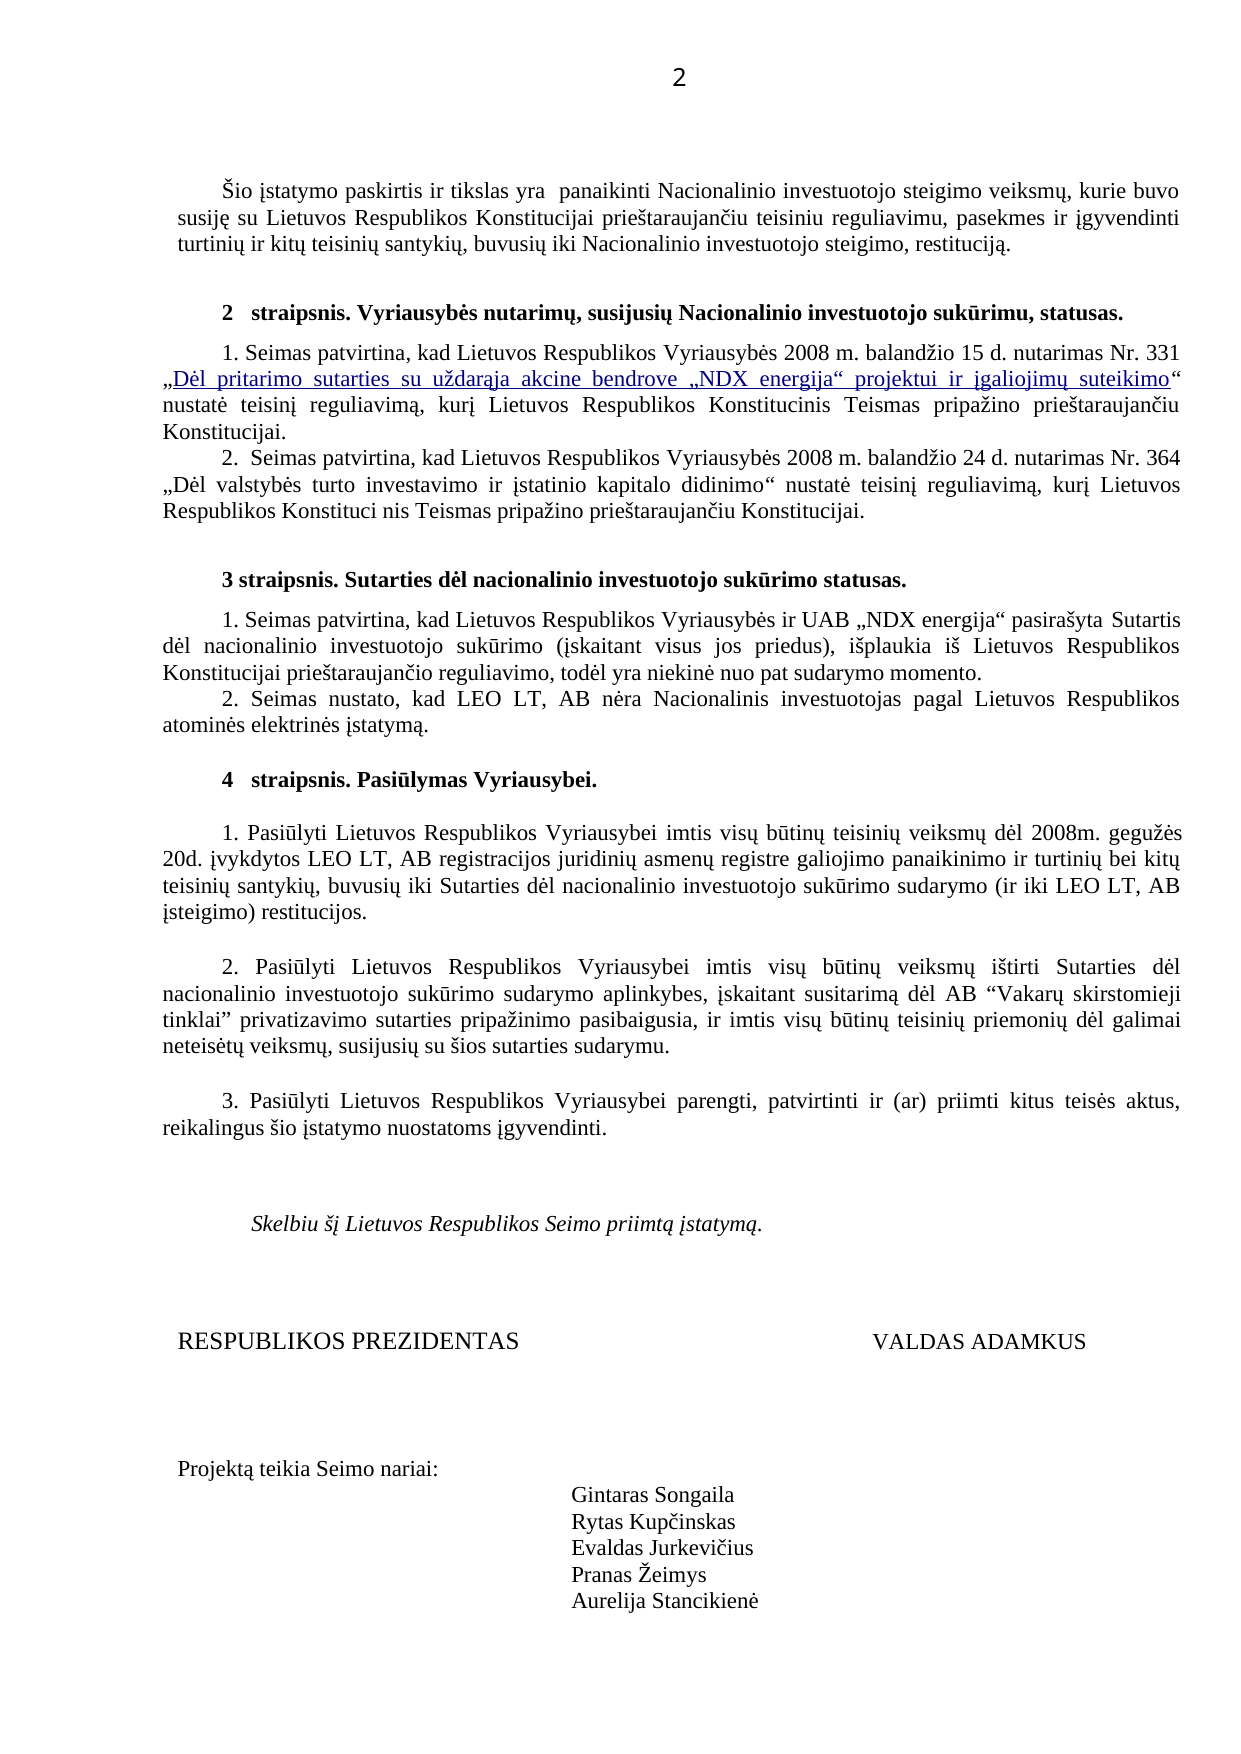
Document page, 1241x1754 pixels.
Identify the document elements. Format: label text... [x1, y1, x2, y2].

text Skelbiu šį Lietuvos Respublikos Seimo priimtą įstatymą. [177, 1210, 1181, 1236]
text Aurelija Stancikienė [571, 1587, 1181, 1613]
text Rytas Kupčinskas [571, 1508, 1181, 1534]
text Projektą teikia Seimo nariai: [177, 1455, 1181, 1482]
text 2. Seimas patvirtina, kad Lietuvos Respublikos Vyriausybės 2008 m. balandžio 24 d. nutarimas Nr. 364 „Dėl valstybės turto investavimo ir įstatinio kapitalo didinimo“ nustatė teisinį reguliavimą, kurį Lietuvos Respublikos Konstituci nis Teismas pripažino prieštaraujančiu Konstitucijai. [162, 444, 1181, 523]
text Šio įstatymo paskirtis ir tikslas yra panaikinti Nacionalinio investuotojo steigimo veiksmų, kurie buvo susiję su Lietuvos Respublikos Konstitucijai prieštaraujančiu teisiniu reguliavimu, pasekmes ir įgyvendinti turtinių ir kitų teisinių santykių, buvusių iki Nacionalinio investuotojo steigimo, restituciją. [177, 177, 1181, 256]
text 1. Seimas patvirtina, kad Lietuvos Respublikos Vyriausybės 2008 m. balandžio 15 d. nutarimas Nr. 331 „Dėl pritarimo sutarties su uždarąja akcine bendrove „NDX energija“ projektui ir įgaliojimų suteikimo“ nustatė teisinį reguliavimą, kurį Lietuvos Respublikos Konstitucinis Teismas pripažino prieštaraujančiu Konstitucijai. [162, 339, 1181, 444]
text 3. Pasiūlyti Lietuvos Respublikos Vyriausybei parengti, patvirtinti ir (ar) priimti kitus teisės aktus, reikalingus šio įstatymo nuostatoms įgyvendinti. [162, 1087, 1182, 1140]
text 1. Pasiūlyti Lietuvos Respublikos Vyriausybei imtis visų būtinų teisinių veiksmų dėl 2008m. gegužės 20d. įvykdytos LEO LT, AB registracijos juridinių asmenų registre galiojimo panaikinimo ir turtinių bei kitų teisinių santykių, buvusių iki Sutarties dėl nacionalinio investuotojo sukūrimo sudarymo (ir iki LEO LT, AB įsteigimo) restitucijos. [162, 819, 1182, 924]
text Gintaras Songaila [571, 1482, 1181, 1508]
text 2. Seimas nustato, kad LEO LT, AB nėra Nacionalinis investuotojas pagal Lietuvos Respublikos atominės elektrinės įstatymą. [162, 685, 1181, 738]
text 1. Seimas patvirtina, kad Lietuvos Respublikos Vyriausybės ir UAB „NDX energija“ pasirašyta Sutartis dėl nacionalinio investuotojo sukūrimo (įskaitant visus jos priedus), išplaukia iš Lietuvos Respublikos Konstitucijai prieštaraujančio reguliavimo, todėl yra niekinė nuo pat sudarymo momento. [162, 606, 1181, 685]
text RESPUBLIKOS PREZIDENTAS VALDAS ADAMKUS [177, 1326, 1181, 1354]
text 2. Pasiūlyti Lietuvos Respublikos Vyriausybei imtis visų būtinų veiksmų ištirti Sutarties dėl nacionalinio investuotojo sukūrimo sudarymo aplinkybes, įskaitant susitarimą dėl AB “Vakarų skirstomieji tinklai” privatizavimo sutarties pripažinimo pasibaigusia, ir imtis visų būtinų teisinių priemonių dėl galimai neteisėtų veiksmų, susijusių su šios sutarties sudarymu. [162, 953, 1182, 1059]
text Evaldas Jurkevičius [571, 1534, 1181, 1561]
text Pranas Žeimys [571, 1561, 1181, 1587]
text 3 straipsnis. Sutarties dėl nacionalinio investuotojo sukūrimo statusas. [162, 566, 1181, 593]
text 2 straipsnis. Vyriausybės nutarimų, susijusių Nacionalinio investuotojo sukūrimu, statusas. [222, 299, 1181, 326]
text 4 straipsnis. Pasiūlymas Vyriausybei. [222, 766, 1181, 793]
